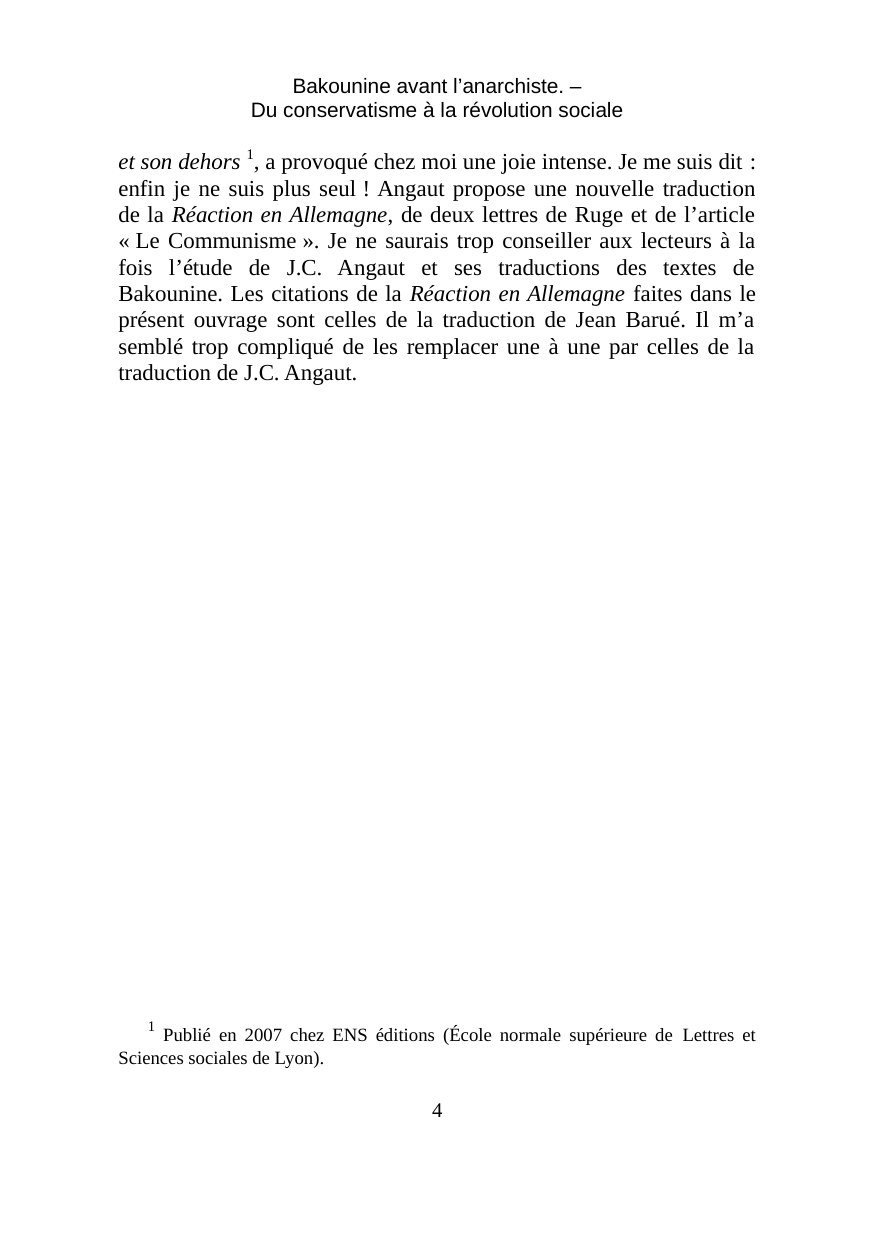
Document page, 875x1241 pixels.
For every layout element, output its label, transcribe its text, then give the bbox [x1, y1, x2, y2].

text Publié en 2007 chez ENS éditions (École normale supérieure de Lettres et Sciences sociales de Lyon). [118, 1018, 756, 1068]
text Il me faut ajouter que la publication en 2007 de l’ouvrage de Jean-Christophe Angaut : Bakounine jeune hégélien, la philosophie et son dehors , a provoqué chez moi une joie intense. Je me suis dit : enfin je ne suis plus seul ! Angaut propose une nouvelle traduction de la Réaction en Allemagne, de deux lettres de Ruge et de l’article « Le Communisme ». Je ne saurais trop conseiller aux lecteurs à la fois l’étude de J.C. Angaut et ses traductions des textes de Bakounine. Les citations de la Réaction en Allemagne faites dans le présent ouvrage sont celles de la traduction de Jean Barué. Il m’a semblé trop compliqué de les remplacer une à une par celles de la traduction de J.C. Angaut. [118, 146, 756, 385]
